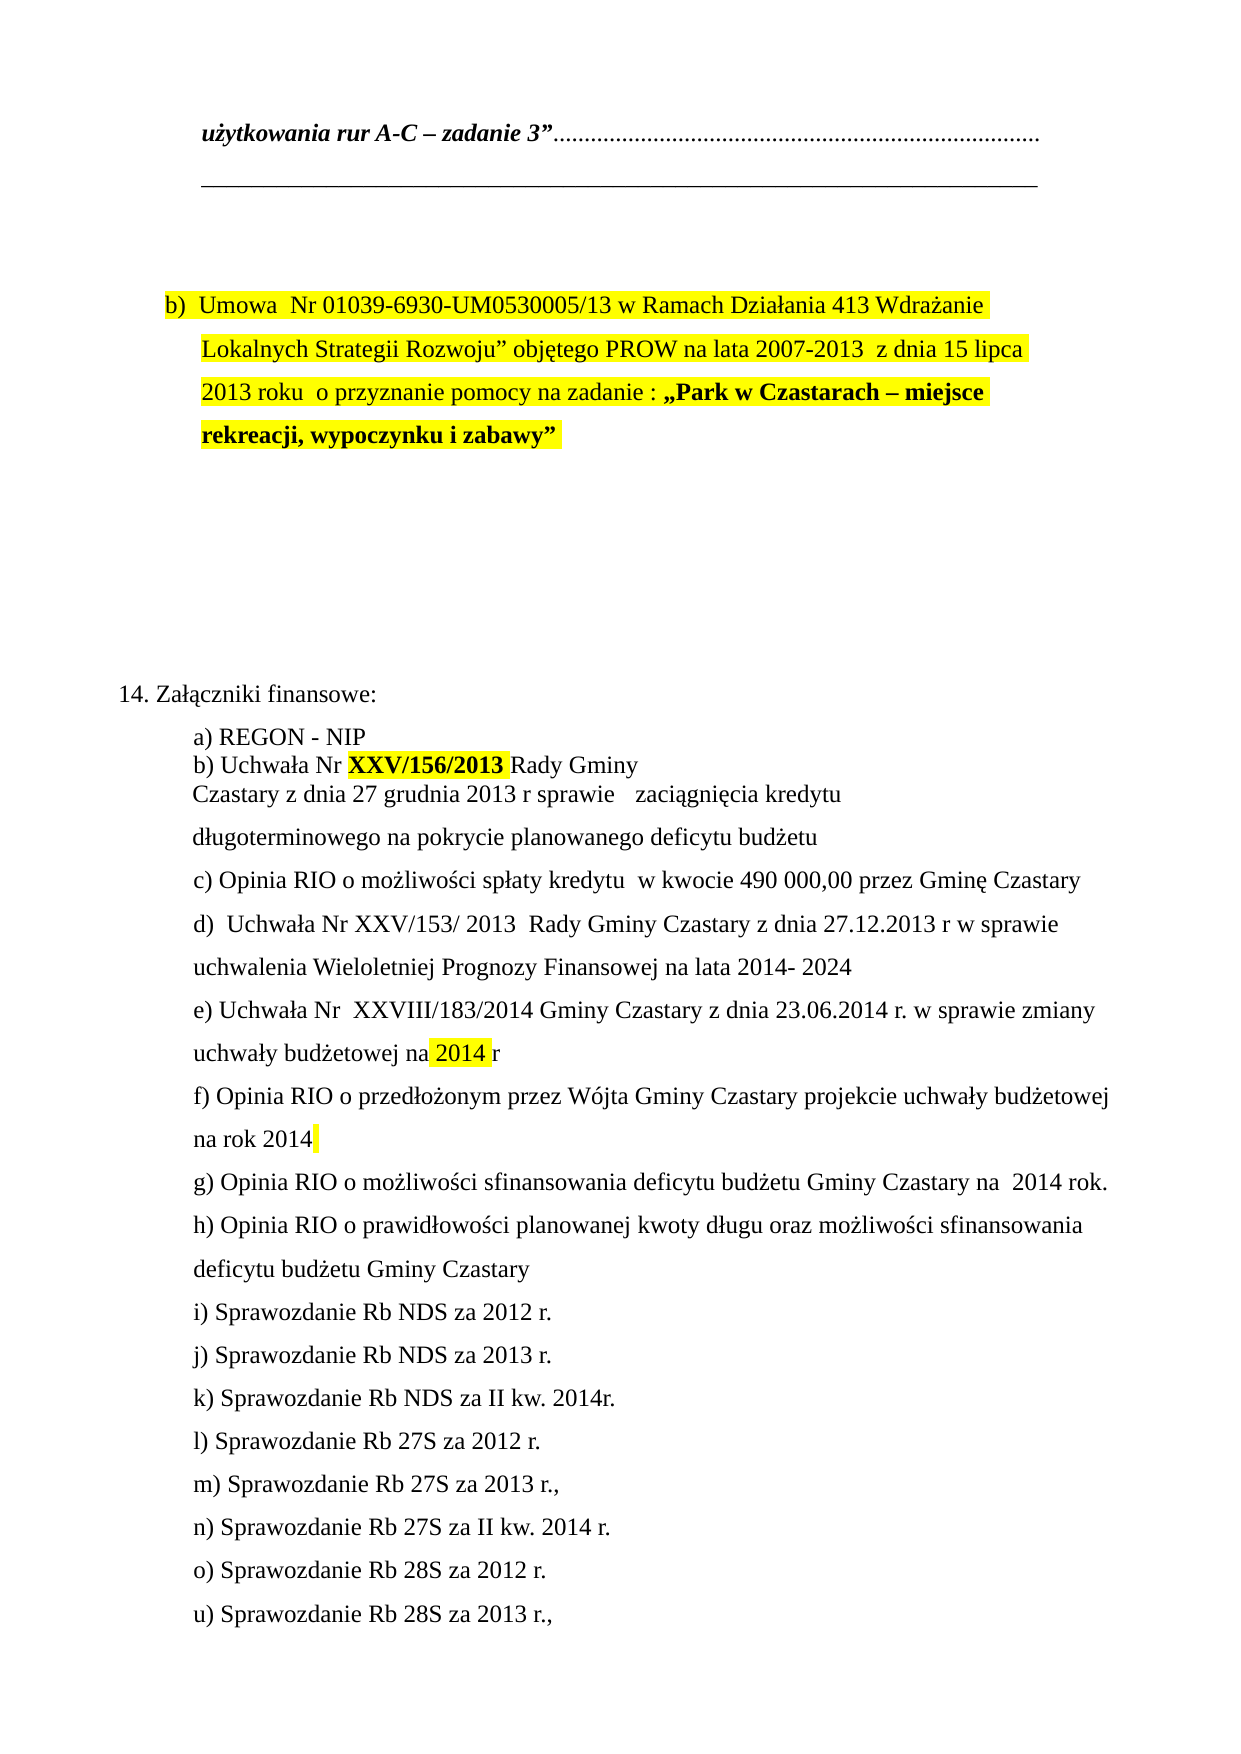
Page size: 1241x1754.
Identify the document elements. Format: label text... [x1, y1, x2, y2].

text długoterminowego na pokrycie planowanego deficytu budżetu [118, 822, 1122, 851]
list i) Sprawozdanie Rb NDS za 2012 r. [156, 1297, 1122, 1326]
text b) Umowa Nr 01039-6930-UM0530005/13 w Ramach Działania 413 Wdrażanie Lokalnych Strategii Rozwoju” objętego PROW na lata 2007-2013 z dnia 15 lipca 2013 roku o przyznanie pomocy na zadanie : „Park w Czastarach – miejsce rekreacji, wypoczynku i zabawy” [165, 291, 1064, 449]
list k) Sprawozdanie Rb NDS za II kw. 2014r. [156, 1383, 1122, 1412]
list d) Uchwała Nr XXV/153/ 2013 Rady Gminy Czastary z dnia 27.12.2013 r w sprawie uchwalenia Wieloletniej Prognozy Finansowej na lata 2014- 2024 [156, 909, 1122, 981]
text 14. Załączniki finansowe: [118, 679, 1122, 707]
list b) Uchwała Nr XXV/156/2013 Rady Gminy [156, 751, 1122, 779]
list n) Sprawozdanie Rb 27S za II kw. 2014 r. [156, 1512, 1122, 1541]
list g) Opinia RIO o możliwości sfinansowania deficytu budżetu Gminy Czastary na 2014 rok. [156, 1167, 1122, 1196]
list j) Sprawozdanie Rb NDS za 2013 r. [156, 1340, 1122, 1369]
list h) Opinia RIO o prawidłowości planowanej kwoty długu oraz możliwości sfinansowania deficytu budżetu Gminy Czastary [156, 1211, 1122, 1282]
list m) Sprawozdanie Rb 27S za 2013 r., [156, 1469, 1122, 1498]
text Czastary z dnia 27 grudnia 2013 r sprawie zaciągnięcia kredytu [118, 779, 1122, 808]
list c) Opinia RIO o możliwości spłaty kredytu w kwocie 490 000,00 przez Gminę Czastary [156, 866, 1122, 894]
list f) Opinia RIO o przedłożonym przez Wójta Gminy Czastary projekcie uchwały budżetowej na rok 2014 [156, 1081, 1122, 1153]
list u) Sprawozdanie Rb 28S za 2013 r., [156, 1599, 1122, 1627]
list e) Uchwała Nr XXVIII/183/2014 Gminy Czastary z dnia 23.06.2014 r. w sprawie zmiany uchwały budżetowej na 2014 r [156, 995, 1122, 1067]
text a) Umowa Nr 00126-6921-UM0501836/11 w Ramach Działania „Podstawowe Usługi dla Gospodarki i Ludności Wiejskiej” objętego PROW na lata 2007-2013 z dnia 4 listopada 2011 r , wraz z Aneksem Nr 1 z dnia 16 stycznia 2013 oraz Aneksem Nr 2 z dnia 15 października 2013 r o przyznanie pomocy na zadanie: Kanalizacja sanitarna dla miejscowości Czastary z częściową wymianą istniejącej sieci wodociągowej azbestowo – cementowej na PCV bez demontażu i z wyłączeniem z użytkowania rur A-C – zadanie 3”.............................................................................. [165, 118, 1064, 190]
list a) REGON - NIP [156, 722, 1122, 751]
list o) Sprawozdanie Rb 28S za 2012 r. [156, 1556, 1122, 1584]
list l) Sprawozdanie Rb 27S za 2012 r. [156, 1426, 1122, 1455]
